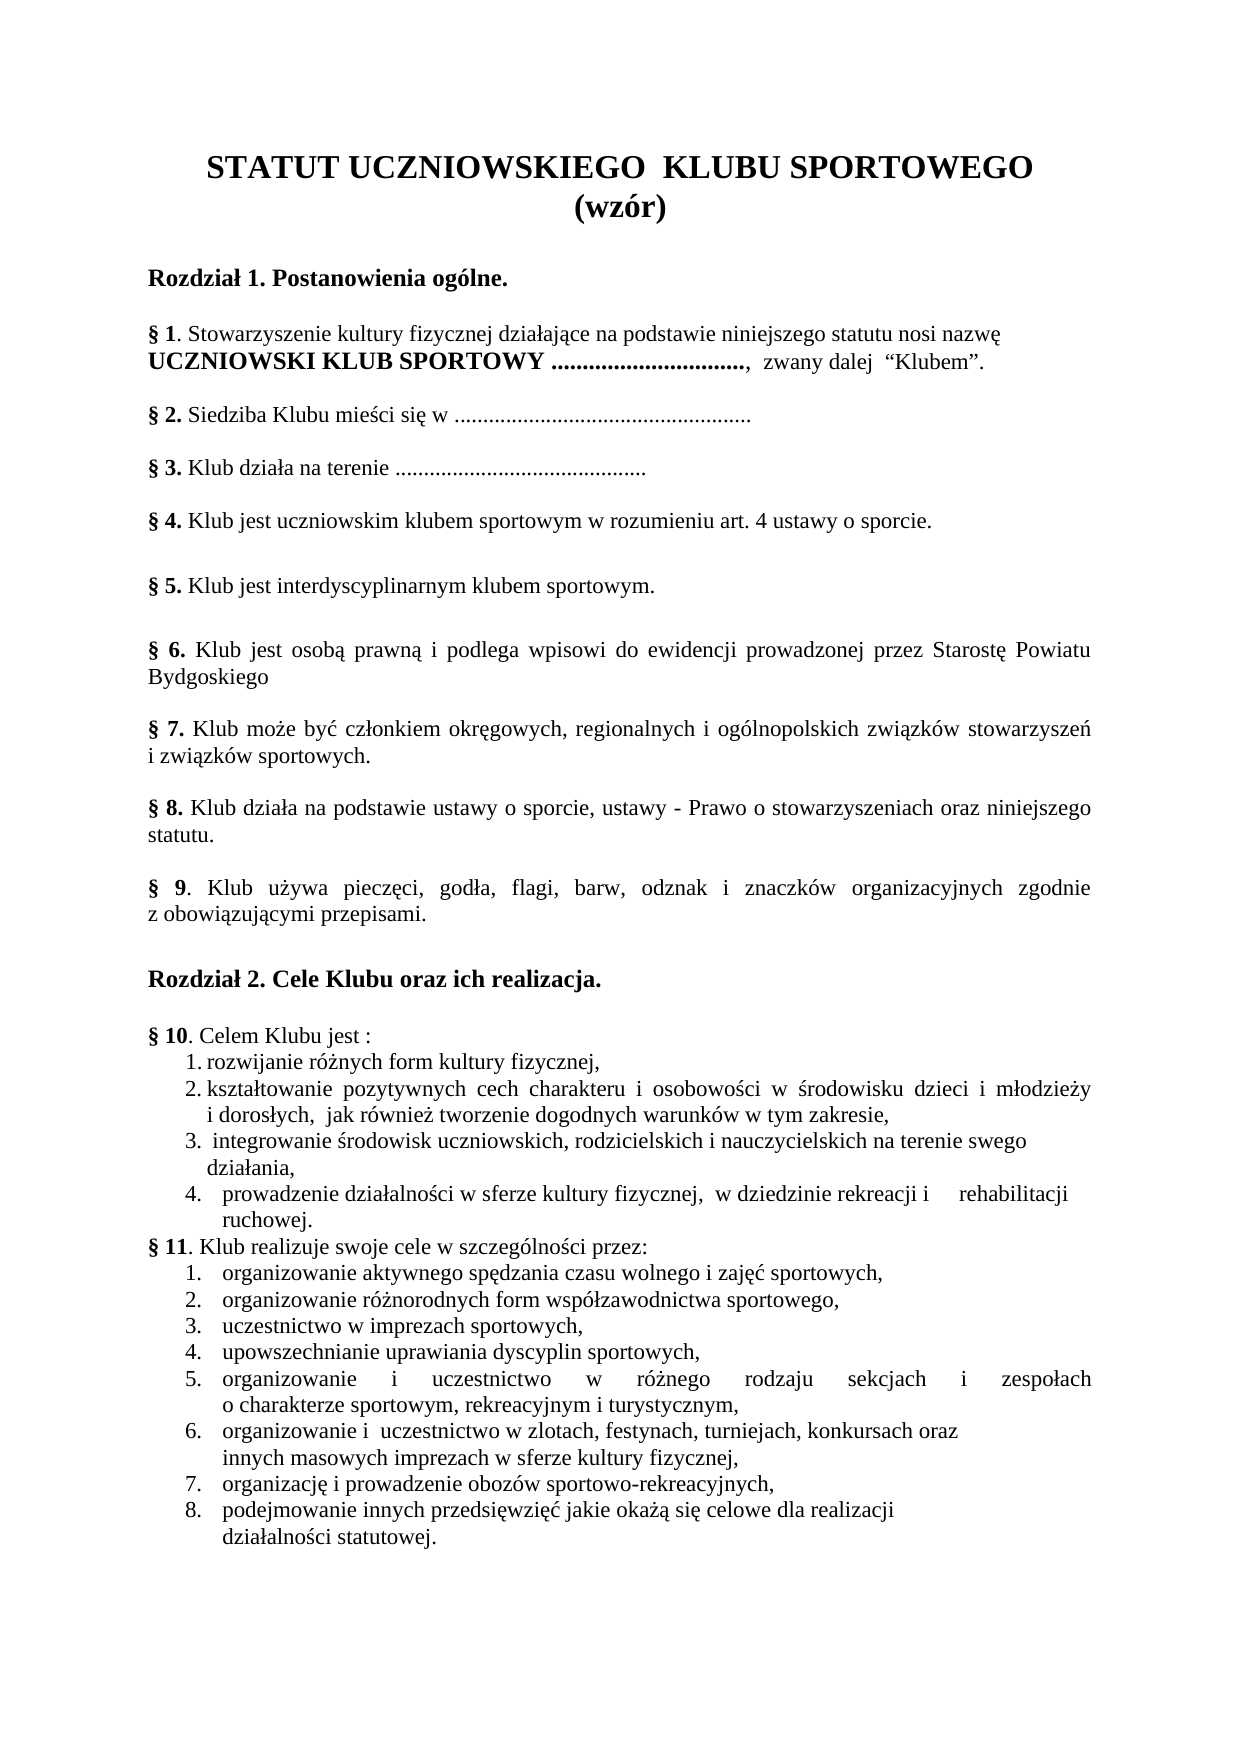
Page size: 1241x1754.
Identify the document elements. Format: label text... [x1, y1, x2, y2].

title § 8. Klub działa na podstawie ustawy o sporcie, ustawy - Prawo o stowarzyszeniach oraz niniejszego statutu. [148, 794, 1093, 847]
title § 1. Stowarzyszenie kultury fizycznej działające na podstawie niniejszego statutu nosi nazwę [148, 320, 1093, 346]
title § 5. Klub jest interdyscyplinarnym klubem sportowym. [148, 572, 1093, 598]
title § 9. Klub używa pieczęci, godła, flagi, barw, odznak i znaczków organizacyjnych zgodnie z obowiązującymi przepisami. [148, 873, 1093, 926]
title organizowanie aktywnego spędzania czasu wolnego i zajęć sportowych, [185, 1259, 1093, 1286]
title § 4. Klub jest uczniowskim klubem sportowym w rozumieniu art. 4 ustawy o sporcie. [148, 507, 1093, 533]
title organizowanie i uczestnictwo w różnego rodzaju sekcjach i zespołach o charakterze sportowym, rekreacyjnym i turystycznym, [185, 1365, 1093, 1417]
title organizowanie i uczestnictwo w zlotach, festynach, turniejach, konkursach oraz innych masowych imprezach w sferze kultury fizycznej, [185, 1417, 1093, 1470]
title § 6. Klub jest osobą prawną i podlega wpisowi do ewidencji prowadzonej przez Starostę Powiatu Bydgoskiego [148, 636, 1093, 689]
title Rozdział 2. Cele Klubu oraz ich realizacja. [148, 964, 1093, 993]
title § 7. Klub może być członkiem okręgowych, regionalnych i ogólnopolskich związków stowarzyszeń i związków sportowych. [148, 715, 1093, 768]
title § 2. Siedziba Klubu mieści się w .................................................... [148, 402, 1093, 428]
title organizowanie różnorodnych form współzawodnictwa sportowego, [185, 1286, 1093, 1312]
title rozwijanie różnych form kultury fizycznej, [185, 1048, 1093, 1075]
title kształtowanie pozytywnych cech charakteru i osobowości w środowisku dzieci i młodzieży i dorosłych, jak również tworzenie dogodnych warunków w tym zakresie, [185, 1075, 1093, 1127]
title organizację i prowadzenie obozów sportowo-rekreacyjnych, [185, 1470, 1093, 1496]
title podejmowanie innych przedsięwzięć jakie okażą się celowe dla realizacji działalności statutowej. [185, 1496, 1093, 1549]
title integrowanie środowisk uczniowskich, rodzicielskich i nauczycielskich na terenie swego działania, [185, 1127, 1093, 1180]
title Rozdział 1. Postanowienia ogólne. [148, 263, 1093, 291]
title § 11. Klub realizuje swoje cele w szczególności przez: [148, 1233, 1093, 1259]
title UCZNIOWSKI KLUB SPORTOWY ..............................., zwany dalej “Klubem”. [148, 346, 1093, 375]
title § 10. Celem Klubu jest : [148, 1022, 1093, 1048]
title prowadzenie działalności w sferze kultury fizycznej, w dziedzinie rekreacji i rehabilitacji ruchowej. [185, 1180, 1093, 1233]
title § 3. Klub działa na terenie ............................................ [148, 454, 1093, 481]
title upowszechnianie uprawiania dyscyplin sportowych, [185, 1338, 1093, 1365]
title STATUT UCZNIOWSKIEGO KLUBU SPORTOWEGO (wzór) [148, 148, 1093, 224]
title uczestnictwo w imprezach sportowych, [185, 1312, 1093, 1338]
